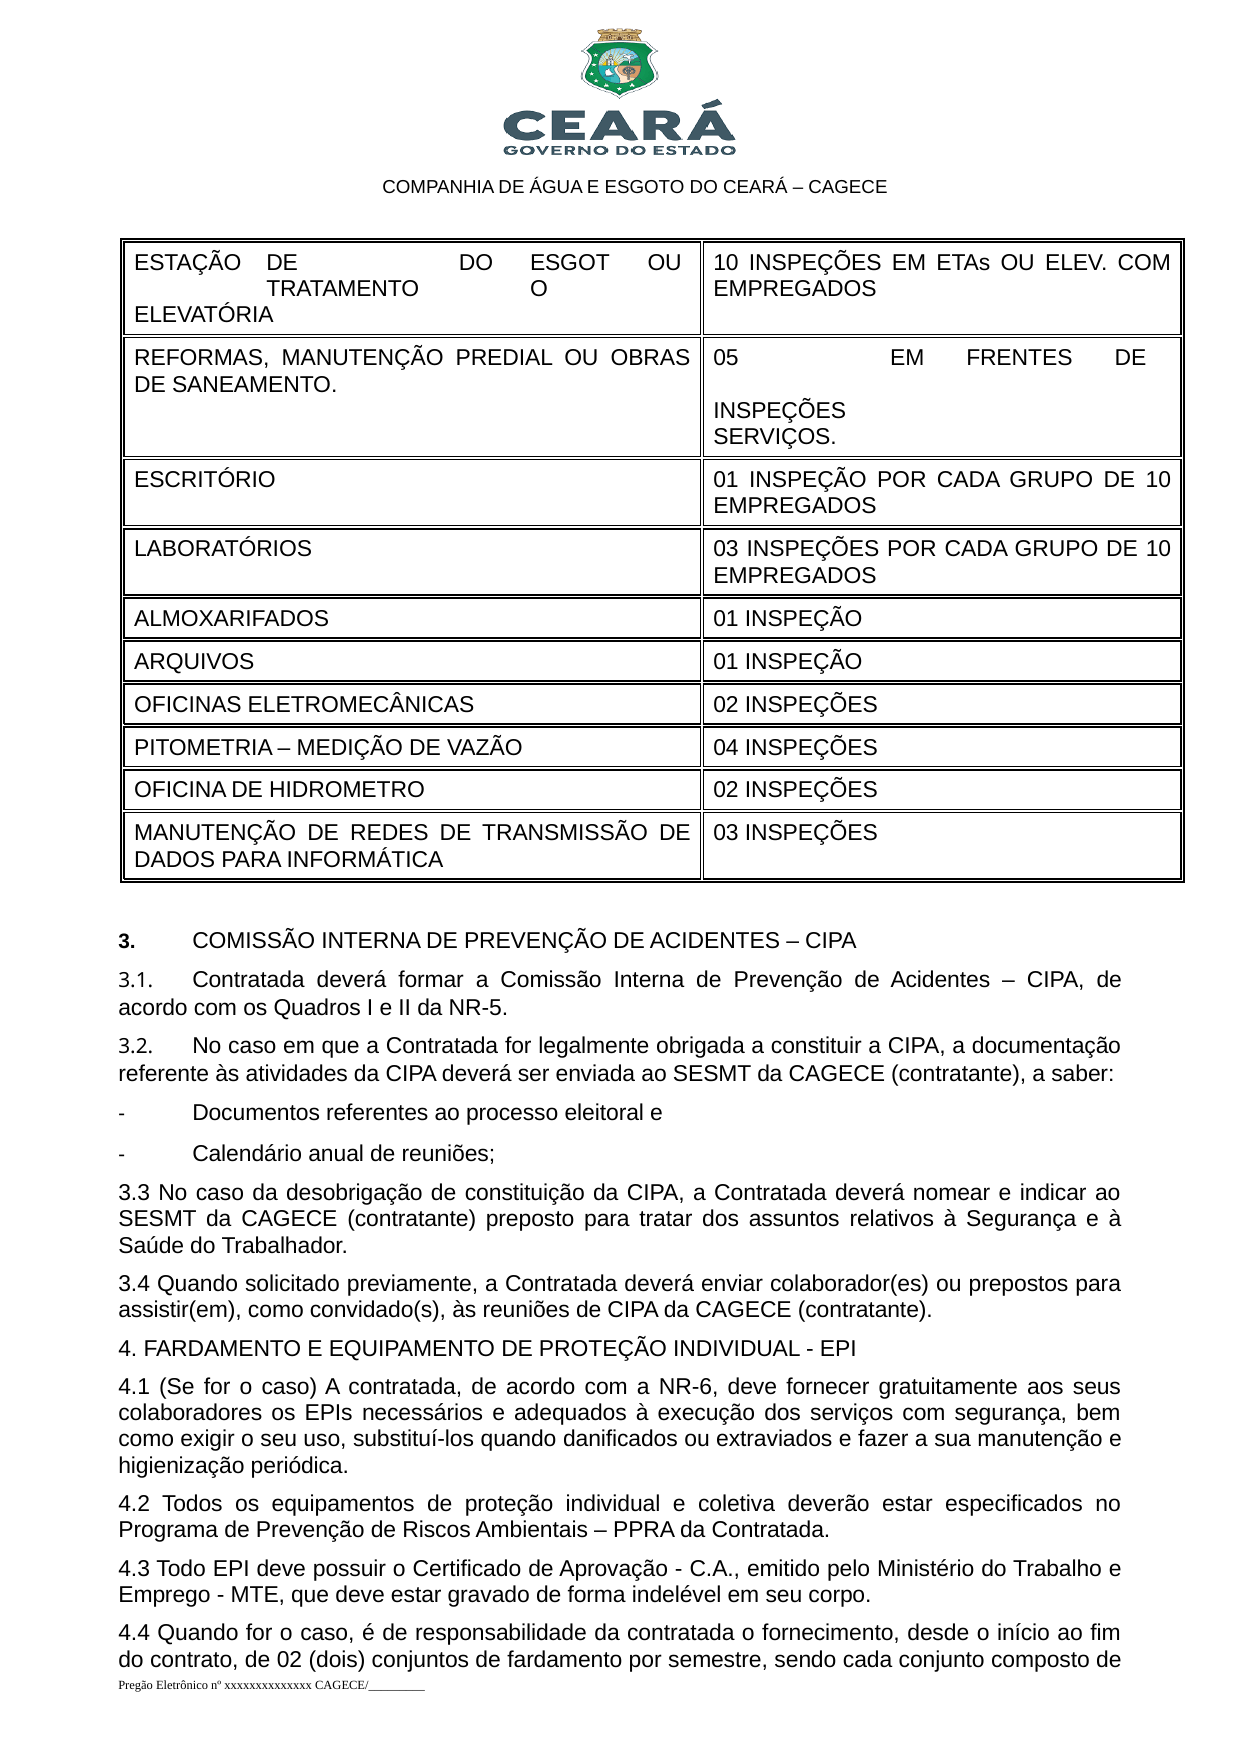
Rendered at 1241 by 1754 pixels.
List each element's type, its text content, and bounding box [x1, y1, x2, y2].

text 4.1 (Se for o caso) A contratada, de acordo com a NR-6, deve fornecer gratuitamente aos seus colaboradores os EPIs necessários e adequados à execução dos serviços com segurança, bem como exigir o seu uso, substituí-los quando danificados ou extraviados e fazer a sua manutenção e higienização periódica. [118, 1373, 1122, 1478]
text 4.4 Quando for o caso, é de responsabilidade da contratada o fornecimento, desde o início ao fim do contrato, de 02 (dois) conjuntos de fardamento por semestre, sendo cada conjunto composto de [118, 1619, 1122, 1672]
table_cell 01 INSPEÇÃO [704, 599, 1180, 637]
table_cell OFICINAS ELETROMECÂNICAS [125, 685, 700, 723]
table_cell 03 INSPEÇÕES [704, 813, 1180, 878]
table_cell 02 INSPEÇÕES [704, 771, 1180, 809]
list COMISSÃO INTERNA DE PREVENÇÃO DE ACIDENTES – CIPA [118, 927, 1122, 953]
table_cell LABORATÓRIOS [125, 530, 700, 594]
table_cell ESGOTO [519, 243, 636, 333]
list No caso em que a Contratada for legalmente obrigada a constituir a CIPA, a documentação referente às atividades da CIPA deverá ser enviada ao SESMT da CAGECE (contratante), a saber: [118, 1032, 1122, 1086]
table_cell 01 INSPEÇÃO [704, 642, 1180, 680]
table_cell OFICINA DE HIDROMETRO [125, 771, 700, 809]
table_cell DO [448, 243, 518, 333]
table_cell ARQUIVOS [125, 642, 700, 680]
table_cell OU [636, 243, 700, 333]
table_cell 05 INSPEÇÕES SERVIÇOS. [704, 338, 879, 456]
table_cell 10 INSPEÇÕES EM ETAs OU ELEV. COM EMPREGADOS [704, 243, 1180, 333]
text 4.3 Todo EPI deve possuir o Certificado de Aprovação - C.A., emitido pelo Ministério do Trabalho e Emprego - MTE, que deve estar gravado de forma indelével em seu corpo. [118, 1554, 1122, 1607]
picture [482, 24, 758, 159]
table_cell MANUTENÇÃO DE REDES DE TRANSMISSÃO DE DADOS PARA INFORMÁTICA [125, 813, 700, 878]
table_cell 04 INSPEÇÕES [704, 728, 1180, 766]
table_cell PITOMETRIA – MEDIÇÃO DE VAZÃO [125, 728, 700, 766]
text 3.4 Quando solicitado previamente, a Contratada deverá enviar colaborador(es) ou prepostos para assistir(em), como convidado(s), às reuniões de CIPA da CAGECE (contratante). [118, 1270, 1122, 1323]
text 3.3 No caso da desobrigação de constituição da CIPA, a Contratada deverá nomear e indicar ao SESMT da CAGECE (contratante) preposto para tratar dos assuntos relativos à Segurança e à Saúde do Trabalhador. [118, 1179, 1122, 1258]
table_cell ESTAÇÃO DE TRATAMENTO ELEVATÓRIA [125, 243, 447, 333]
table_cell FRENTES [955, 338, 1103, 456]
table_cell ALMOXARIFADOS [125, 599, 700, 637]
table_cell DE [1103, 338, 1180, 456]
text 4.2 Todos os equipamentos de proteção individual e coletiva deverão estar especificados no Programa de Prevenção de Riscos Ambientais – PPRA da Contratada. [118, 1490, 1122, 1543]
table_cell REFORMAS, MANUTENÇÃO PREDIAL OU OBRAS DE SANEAMENTO. [125, 338, 700, 456]
table_cell EM [879, 338, 955, 456]
list Documentos referentes ao processo eleitoral e [118, 1098, 1122, 1127]
table_cell 01 INSPEÇÃO POR CADA GRUPO DE 10 EMPREGADOS [704, 460, 1180, 525]
text 4. FARDAMENTO E EQUIPAMENTO DE PROTEÇÃO INDIVIDUAL - EPI [118, 1334, 1122, 1361]
list Contratada deverá formar a Comissão Interna de Prevenção de Acidentes – CIPA, de acordo com os Quadros I e II da NR-5. [118, 965, 1122, 1020]
table_cell ESCRITÓRIO [125, 460, 700, 525]
table_cell 02 INSPEÇÕES [704, 685, 1180, 723]
list Calendário anual de reuniões; [118, 1139, 1122, 1167]
table_cell 03 INSPEÇÕES POR CADA GRUPO DE 10 EMPREGADOS [704, 530, 1180, 594]
